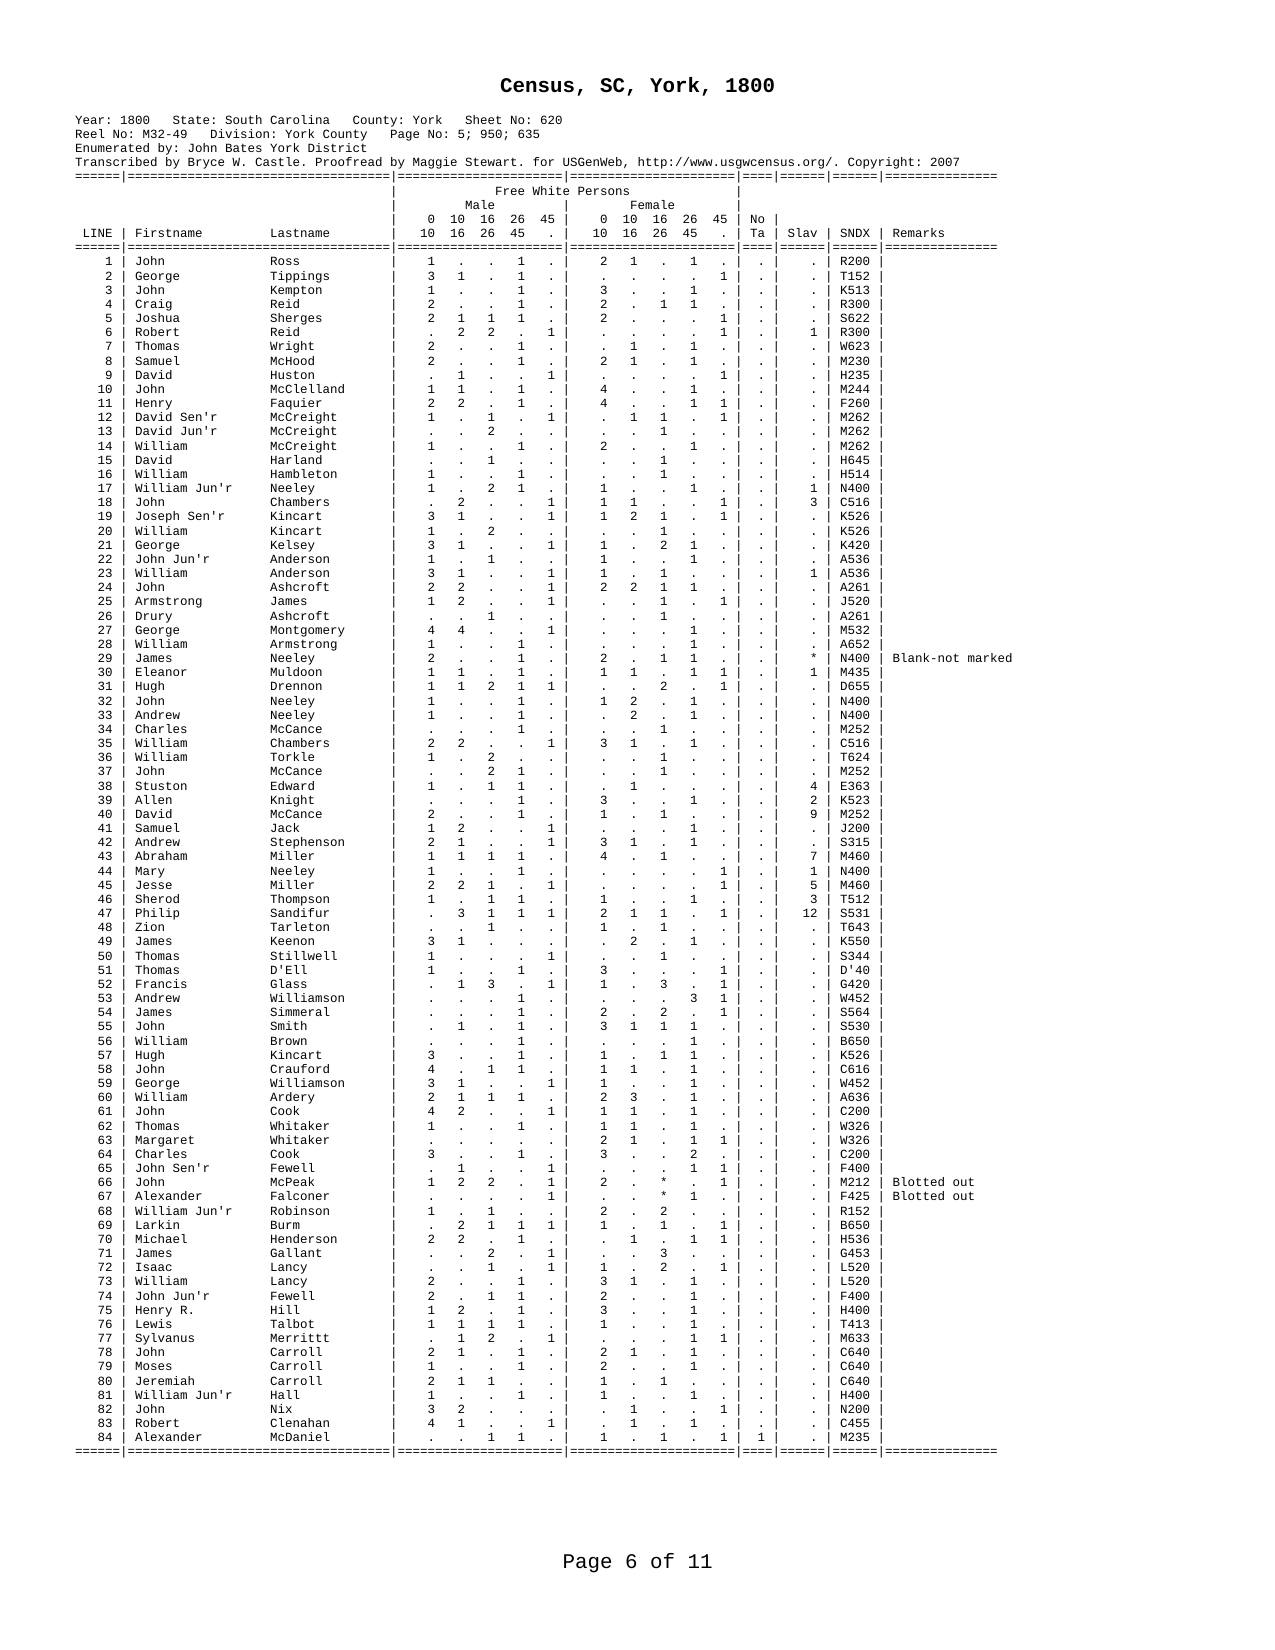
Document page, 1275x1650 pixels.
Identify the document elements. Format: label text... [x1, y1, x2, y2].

text 76 | Lewis Talbot | 1 1 1 1 . | 1 . . 1 . | . | . | T413 | [75, 1318, 1200, 1332]
text Year: 1800 State: South Carolina County: York Sheet No: 620 [75, 114, 1200, 128]
text 61 | John Cook | 4 2 . . 1 | 1 1 . 1 . | . | . | C200 | [75, 1105, 1200, 1119]
text 81 | William Jun'r Hall | 1 . . 1 . | 1 . . 1 . | . | . | H400 | [75, 1389, 1200, 1403]
text 18 | John Chambers | . 2 . . 1 | 1 1 . . 1 | . | 3 | C516 | [75, 496, 1200, 510]
text 84 | Alexander McDaniel | . . 1 1 . | 1 . 1 . 1 | 1 | . | M235 | [75, 1431, 1200, 1445]
text 79 | Moses Carroll | 1 . . 1 . | 2 . . 1 . | . | . | C640 | [75, 1360, 1200, 1374]
text 31 | Hugh Drennon | 1 1 2 1 1 | . . 2 . 1 | . | . | D655 | [75, 680, 1200, 694]
text 34 | Charles McCance | . . . 1 . | . . 1 . . | . | . | M252 | [75, 723, 1200, 737]
text 15 | David Harland | . . 1 . . | . . 1 . . | . | . | H645 | [75, 454, 1200, 468]
text 35 | William Chambers | 2 2 . . 1 | 3 1 . 1 . | . | . | C516 | [75, 737, 1200, 751]
text 66 | John McPeak | 1 2 2 . 1 | 2 . * . 1 | . | . | M212 | Blotted out [75, 1176, 1200, 1190]
text 14 | William McCreight | 1 . . 1 . | 2 . . 1 . | . | . | M262 | [75, 439, 1200, 454]
text 9 | David Huston | . 1 . . 1 | . . . . 1 | . | . | H235 | [75, 369, 1200, 383]
text 39 | Allen Knight | . . . 1 . | 3 . . 1 . | . | 2 | K523 | [75, 794, 1200, 808]
text 33 | Andrew Neeley | 1 . . 1 . | . 2 . 1 . | . | . | N400 | [75, 709, 1200, 723]
text | Free White Persons | [75, 184, 1200, 199]
text 26 | Drury Ashcroft | . . 1 . . | . . 1 . . | . | . | A261 | [75, 609, 1200, 624]
text 47 | Philip Sandifur | . 3 1 1 1 | 2 1 1 . 1 | . | 12 | S531 | [75, 907, 1200, 921]
text 75 | Henry R. Hill | 1 2 . 1 . | 3 . . 1 . | . | . | H400 | [75, 1304, 1200, 1318]
text 7 | Thomas Wright | 2 . . 1 . | . 1 . 1 . | . | . | W623 | [75, 340, 1200, 354]
text 53 | Andrew Williamson | . . . 1 . | . . . 3 1 | . | . | W452 | [75, 992, 1200, 1006]
text 38 | Stuston Edward | 1 . 1 1 . | . 1 . . . | . | 4 | E363 | [75, 779, 1200, 794]
text | Male | Female | [75, 199, 1200, 213]
text 27 | George Montgomery | 4 4 . . 1 | . . . 1 . | . | . | M532 | [75, 624, 1200, 638]
text 42 | Andrew Stephenson | 2 1 . . 1 | 3 1 . 1 . | . | . | S315 | [75, 836, 1200, 850]
text 23 | William Anderson | 3 1 . . 1 | 1 . 1 . . | . | 1 | A536 | [75, 567, 1200, 581]
text 5 | Joshua Sherges | 2 1 1 1 . | 2 . . . 1 | . | . | S622 | [75, 312, 1200, 326]
text 3 | John Kempton | 1 . . 1 . | 3 . . 1 . | . | . | K513 | [75, 284, 1200, 298]
text 44 | Mary Neeley | 1 . . 1 . | . . . . 1 | . | 1 | N400 | [75, 864, 1200, 879]
text 19 | Joseph Sen'r Kincart | 3 1 . . 1 | 1 2 1 . 1 | . | . | K526 | [75, 510, 1200, 524]
text 52 | Francis Glass | . 1 3 . 1 | 1 . 3 . 1 | . | . | G420 | [75, 978, 1200, 992]
text 56 | William Brown | . . . 1 . | . . . 1 . | . | . | B650 | [75, 1034, 1200, 1049]
text 72 | Isaac Lancy | . . 1 . 1 | 1 . 2 . 1 | . | . | L520 | [75, 1261, 1200, 1275]
text 83 | Robert Clenahan | 4 1 . . 1 | . 1 . 1 . | . | . | C455 | [75, 1417, 1200, 1431]
text 73 | William Lancy | 2 . . 1 . | 3 1 . 1 . | . | . | L520 | [75, 1275, 1200, 1289]
text 50 | Thomas Stillwell | 1 . . . 1 | . . 1 . . | . | . | S344 | [75, 949, 1200, 964]
text 48 | Zion Tarleton | . . 1 . . | 1 . 1 . . | . | . | T643 | [75, 921, 1200, 935]
text 74 | John Jun'r Fewell | 2 . 1 1 . | 2 . . 1 . | . | . | F400 | [75, 1289, 1200, 1304]
text | 0 10 16 26 45 | 0 10 16 26 45 | No | [75, 213, 1200, 227]
text 30 | Eleanor Muldoon | 1 1 . 1 . | 1 1 . 1 1 | . | 1 | M435 | [75, 666, 1200, 680]
text 1 | John Ross | 1 . . 1 . | 2 1 . 1 . | . | . | R200 | [75, 255, 1200, 269]
text 68 | William Jun'r Robinson | 1 . 1 . . | 2 . 2 . . | . | . | R152 | [75, 1204, 1200, 1219]
text 62 | Thomas Whitaker | 1 . . 1 . | 1 1 . 1 . | . | . | W326 | [75, 1119, 1200, 1134]
text ======|===================================|======================|======================|====|======|======|=============== [75, 170, 1200, 184]
text 63 | Margaret Whitaker | . . . . . | 2 1 . 1 1 | . | . | W326 | [75, 1134, 1200, 1148]
text 46 | Sherod Thompson | 1 . 1 1 . | 1 . . 1 . | . | 3 | T512 | [75, 893, 1200, 907]
text 57 | Hugh Kincart | 3 . . 1 . | 1 . 1 1 . | . | . | K526 | [75, 1049, 1200, 1063]
text ======|===================================|======================|======================|====|======|======|=============== [75, 1445, 1200, 1459]
text 65 | John Sen'r Fewell | . 1 . . 1 | . . . 1 1 | . | . | F400 | [75, 1162, 1200, 1176]
text 64 | Charles Cook | 3 . . 1 . | 3 . . 2 . | . | . | C200 | [75, 1148, 1200, 1162]
text 49 | James Keenon | 3 1 . . . | . 2 . 1 . | . | . | K550 | [75, 935, 1200, 949]
text 20 | William Kincart | 1 . 2 . . | . . 1 . . | . | . | K526 | [75, 524, 1200, 539]
text 4 | Craig Reid | 2 . . 1 . | 2 . 1 1 . | . | . | R300 | [75, 298, 1200, 312]
text 71 | James Gallant | . . 2 . 1 | . . 3 . . | . | . | G453 | [75, 1247, 1200, 1261]
text 80 | Jeremiah Carroll | 2 1 1 . . | 1 . 1 . . | . | . | C640 | [75, 1374, 1200, 1389]
text ======|===================================|======================|======================|====|======|======|=============== [75, 241, 1200, 255]
text 43 | Abraham Miller | 1 1 1 1 . | 4 . 1 . . | . | 7 | M460 | [75, 850, 1200, 864]
text 70 | Michael Henderson | 2 2 . 1 . | . 1 . 1 1 | . | . | H536 | [75, 1233, 1200, 1247]
text 37 | John McCance | . . 2 1 . | . . 1 . . | . | . | M252 | [75, 765, 1200, 779]
text 67 | Alexander Falconer | . . . . 1 | . . * 1 . | . | . | F425 | Blotted out [75, 1190, 1200, 1204]
text 58 | John Crauford | 4 . 1 1 . | 1 1 . 1 . | . | . | C616 | [75, 1063, 1200, 1077]
text 60 | William Ardery | 2 1 1 1 . | 2 3 . 1 . | . | . | A636 | [75, 1091, 1200, 1105]
text 2 | George Tippings | 3 1 . 1 . | . . . . 1 | . | . | T152 | [75, 269, 1200, 284]
text 77 | Sylvanus Merrittt | . 1 2 . 1 | . . . 1 1 | . | . | M633 | [75, 1332, 1200, 1346]
text 12 | David Sen'r McCreight | 1 . 1 . 1 | . 1 1 . 1 | . | . | M262 | [75, 411, 1200, 425]
text 29 | James Neeley | 2 . . 1 . | 2 . 1 1 . | . | * | N400 | Blank-not marked [75, 652, 1200, 666]
text LINE | Firstname Lastname | 10 16 26 45 . | 10 16 26 45 . | Ta | Slav | SNDX | Remarks [75, 227, 1200, 241]
text 59 | George Williamson | 3 1 . . 1 | 1 . . 1 . | . | . | W452 | [75, 1077, 1200, 1091]
text 24 | John Ashcroft | 2 2 . . 1 | 2 2 1 1 . | . | . | A261 | [75, 581, 1200, 595]
text 36 | William Torkle | 1 . 2 . . | . . 1 . . | . | . | T624 | [75, 751, 1200, 765]
text 16 | William Hambleton | 1 . . 1 . | . . 1 . . | . | . | H514 | [75, 468, 1200, 482]
text Enumerated by: John Bates York District [75, 142, 1200, 156]
text 10 | John McClelland | 1 1 . 1 . | 4 . . 1 . | . | . | M244 | [75, 383, 1200, 397]
text 11 | Henry Faquier | 2 2 . 1 . | 4 . . 1 1 | . | . | F260 | [75, 397, 1200, 411]
text 21 | George Kelsey | 3 1 . . 1 | 1 . 2 1 . | . | . | K420 | [75, 539, 1200, 553]
text 55 | John Smith | . 1 . 1 . | 3 1 1 1 . | . | . | S530 | [75, 1020, 1200, 1034]
text 51 | Thomas D'Ell | 1 . . 1 . | 3 . . . 1 | . | . | D'40 | [75, 964, 1200, 978]
text 40 | David McCance | 2 . . 1 . | 1 . 1 . . | . | 9 | M252 | [75, 808, 1200, 822]
text 41 | Samuel Jack | 1 2 . . 1 | . . . 1 . | . | . | J200 | [75, 822, 1200, 836]
text 69 | Larkin Burm | . 2 1 1 1 | 1 . 1 . 1 | . | . | B650 | [75, 1219, 1200, 1233]
text 32 | John Neeley | 1 . . 1 . | 1 2 . 1 . | . | . | N400 | [75, 694, 1200, 709]
text 6 | Robert Reid | . 2 2 . 1 | . . . . 1 | . | 1 | R300 | [75, 326, 1200, 340]
text 8 | Samuel McHood | 2 . . 1 . | 2 1 . 1 . | . | . | M230 | [75, 354, 1200, 369]
text 28 | William Armstrong | 1 . . 1 . | . . . 1 . | . | . | A652 | [75, 638, 1200, 652]
text 13 | David Jun'r McCreight | . . 2 . . | . . 1 . . | . | . | M262 | [75, 425, 1200, 439]
text 82 | John Nix | 3 2 . . . | . 1 . . 1 | . | . | N200 | [75, 1403, 1200, 1417]
text Transcribed by Bryce W. Castle. Proofread by Maggie Stewart. for USGenWeb, http://www.usgwcensus.org/. Copyright: 2007 [75, 156, 1200, 170]
text 54 | James Simmeral | . . . 1 . | 2 . 2 . 1 | . | . | S564 | [75, 1006, 1200, 1020]
text 25 | Armstrong James | 1 2 . . 1 | . . 1 . 1 | . | . | J520 | [75, 595, 1200, 609]
text 22 | John Jun'r Anderson | 1 . 1 . . | 1 . . 1 . | . | . | A536 | [75, 553, 1200, 567]
text 45 | Jesse Miller | 2 2 1 . 1 | . . . . 1 | . | 5 | M460 | [75, 879, 1200, 893]
text 78 | John Carroll | 2 1 . 1 . | 2 1 . 1 . | . | . | C640 | [75, 1346, 1200, 1360]
text Reel No: M32-49 Division: York County Page No: 5; 950; 635 [75, 128, 1200, 142]
text 17 | William Jun'r Neeley | 1 . 2 1 . | 1 . . 1 . | . | 1 | N400 | [75, 482, 1200, 496]
